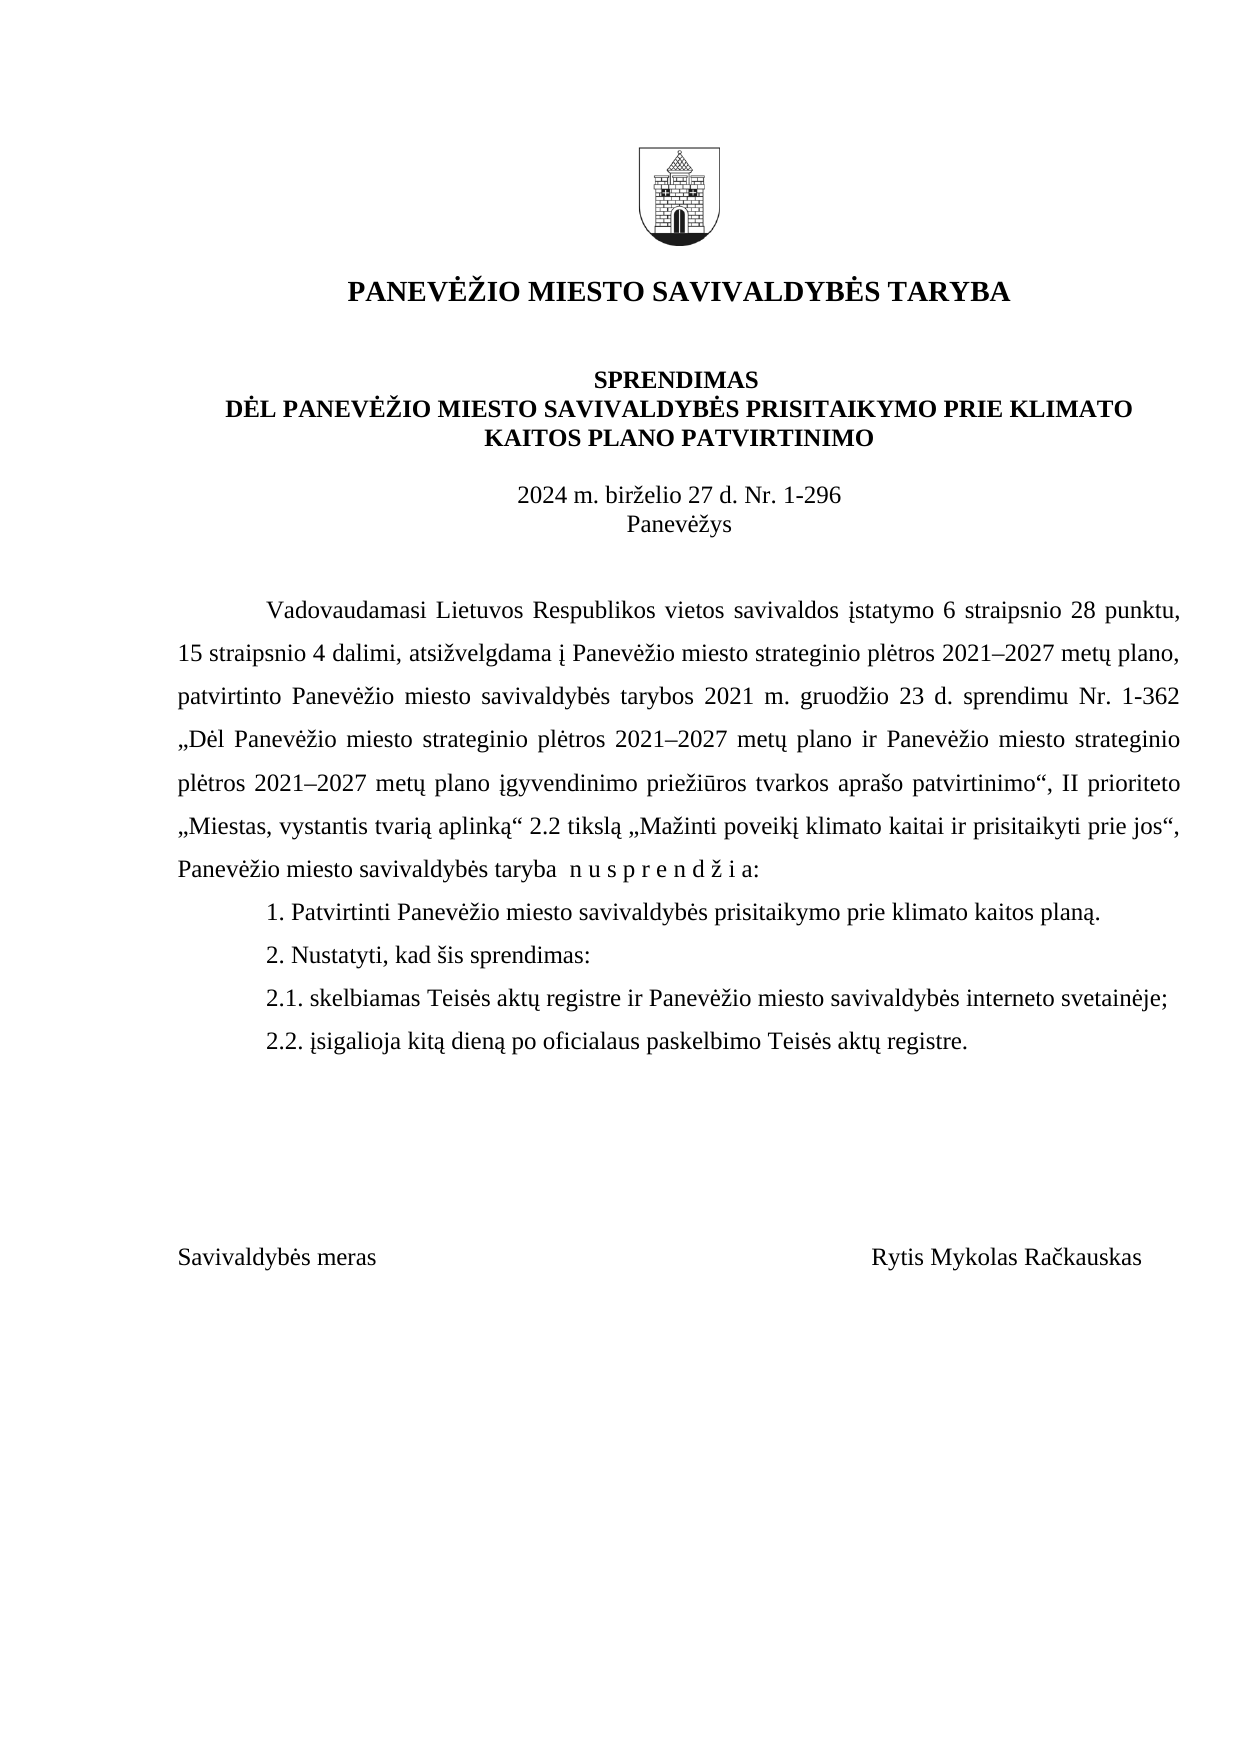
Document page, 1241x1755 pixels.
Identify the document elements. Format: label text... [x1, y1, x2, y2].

text DĖL PANEVĖŽIO MIESTO SAVIVALDYBĖS PRISITAIKYMO PRIE KLIMATO KAITOS PLANO PATVIRTINIMO [177, 394, 1181, 451]
text 2.2. įsigalioja kitą dieną po oficialaus paskelbimo Teisės aktų registre. [177, 1026, 1181, 1055]
text 2024 m. birželio 27 d. Nr. 1-296 [177, 480, 1181, 509]
text Savivaldybės meras Rytis Mykolas Račkauskas [177, 1242, 1181, 1271]
text 2. Nustatyti, kad šis sprendimas: [177, 940, 1181, 969]
subtitle SPRENDIMAS [177, 365, 1181, 394]
text Vadovaudamasi Lietuvos Respublikos vietos savivaldos įstatymo 6 straipsnio 28 punktu, 15 straipsnio 4 dalimi, atsižvelgdama į Panevėžio miesto strateginio plėtros 2021–2027 metų plano, patvirtinto Panevėžio miesto savivaldybės tarybos 2021 m. gruodžio 23 d. sprendimu Nr. 1-362 „Dėl Panevėžio miesto strateginio plėtros 2021–2027 metų plano ir Panevėžio miesto strateginio plėtros 2021–2027 metų plano įgyvendinimo priežiūros tvarkos aprašo patvirtinimo“, II prioriteto „Miestas, vystantis tvarią aplinką“ 2.2 tikslą „Mažinti poveikį klimato kaitai ir prisitaikyti prie jos“, Panevėžio miesto savivaldybės taryba n u s p r e n d ž i a: [177, 595, 1181, 883]
text 2.1. skelbiamas Teisės aktų registre ir Panevėžio miesto savivaldybės interneto svetainėje; [177, 983, 1181, 1012]
text 1. Patvirtinti Panevėžio miesto savivaldybės prisitaikymo prie klimato kaitos planą. [266, 897, 1181, 926]
text PANEVĖŽIO MIESTO SAVIVALDYBĖS TARYBA [177, 274, 1181, 308]
subtitle Panevėžys [177, 509, 1181, 538]
